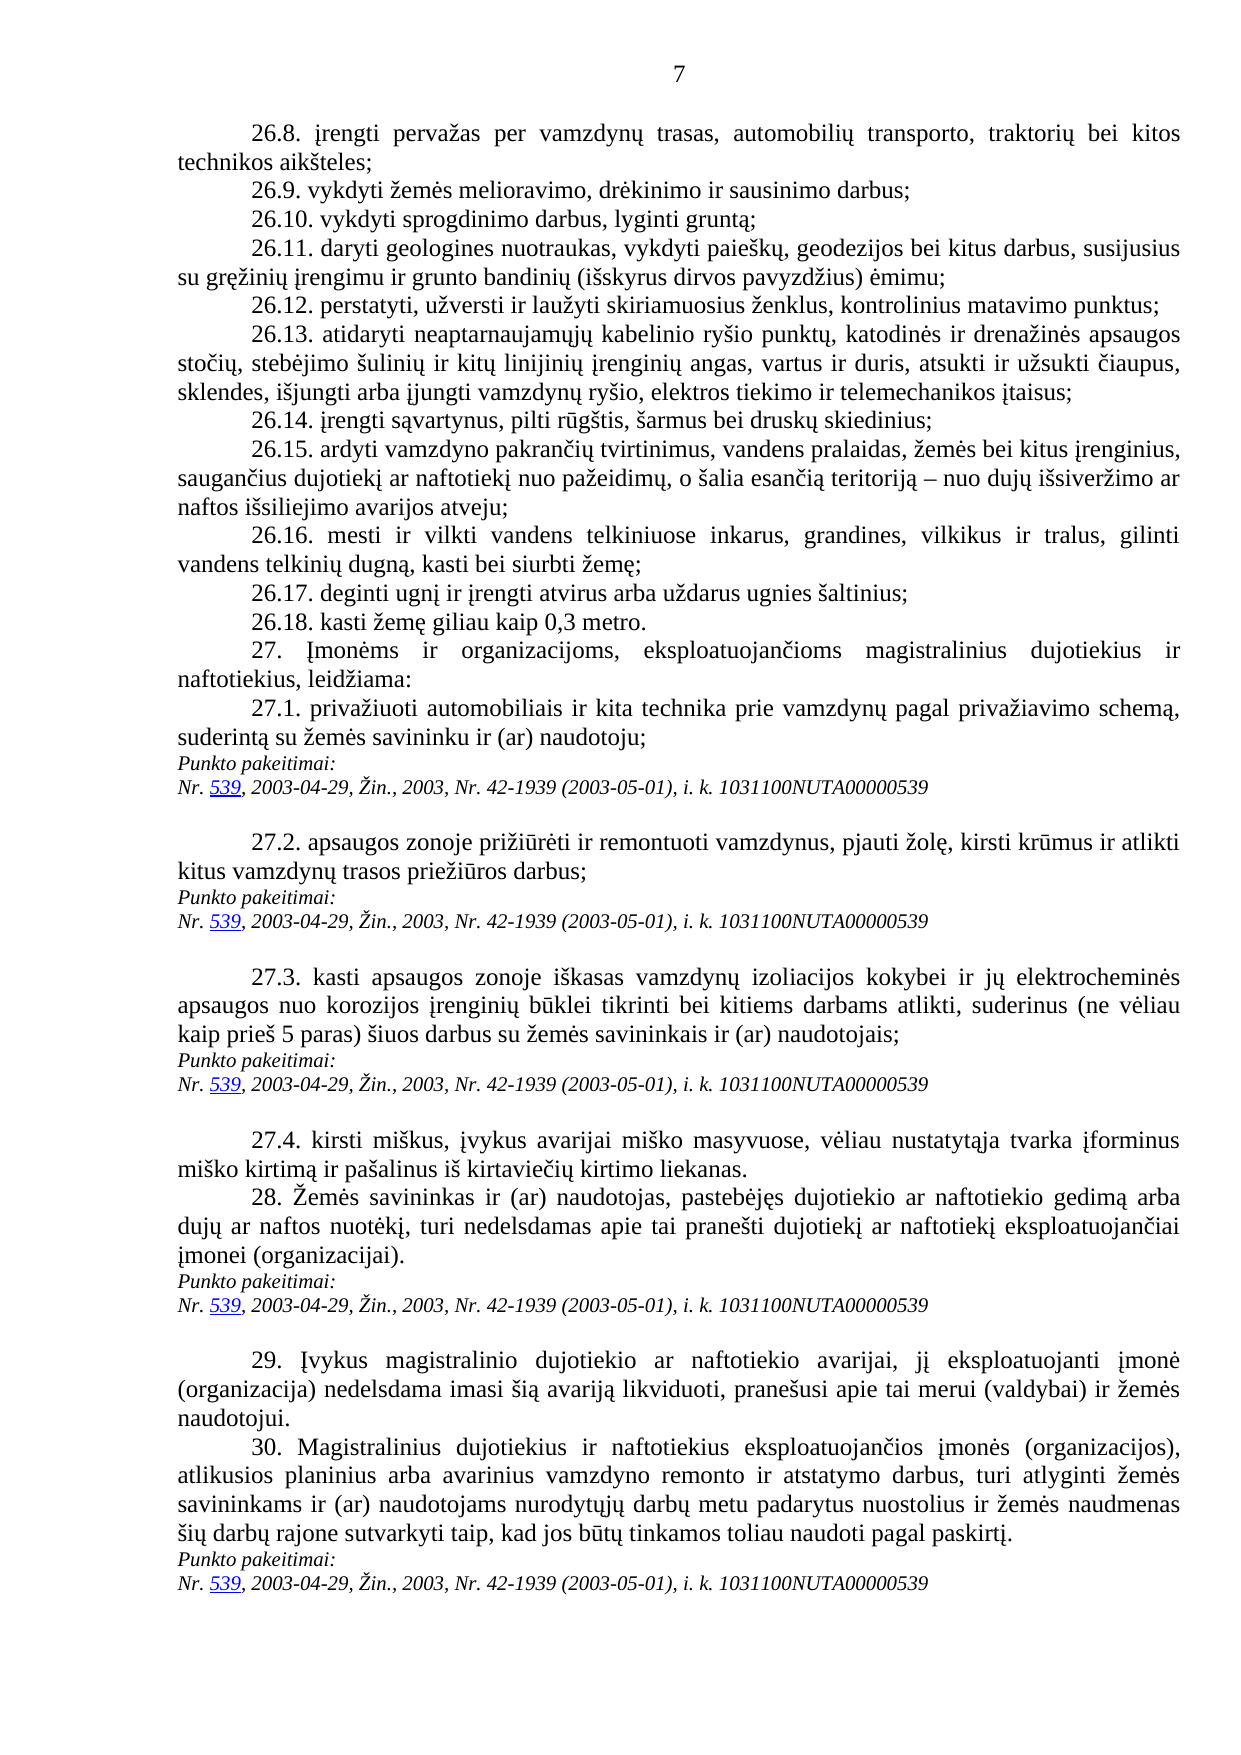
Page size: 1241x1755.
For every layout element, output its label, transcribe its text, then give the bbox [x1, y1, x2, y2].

text 26.16. mesti ir vilkti vandens telkiniuose inkarus, grandines, vilkikus ir tralus, gilinti vandens telkinių dugną, kasti bei siurbti žemę; [177, 521, 1181, 578]
text 28. Žemės savininkas ir (ar) naudotojas, pastebėjęs dujotiekio ar naftotiekio gedimą arba dujų ar naftos nuotėkį, turi nedelsdamas apie tai pranešti dujotiekį ar naftotiekį eksploatuojančiai įmonei (organizacijai). [177, 1182, 1181, 1269]
text Punkto pakeitimai: [177, 751, 1181, 775]
text Punkto pakeitimai: [177, 885, 1181, 909]
text 26.17. deginti ugnį ir įrengti atvirus arba uždarus ugnies šaltinius; [177, 578, 1181, 607]
text 26.12. perstatyti, užversti ir laužyti skiriamuosius ženklus, kontrolinius matavimo punktus; [177, 291, 1181, 319]
text 26.8. įrengti pervažas per vamzdynų trasas, automobilių transporto, traktorių bei kitos technikos aikšteles; [177, 118, 1181, 176]
text Nr. 539, 2003-04-29, Žin., 2003, Nr. 42-1939 (2003-05-01), i. k. 1031100NUTA00000539 [177, 909, 1181, 933]
text 26.13. atidaryti neaptarnaujamųjų kabelinio ryšio punktų, katodinės ir drenažinės apsaugos stočių, stebėjimo šulinių ir kitų linijinių įrenginių angas, vartus ir duris, atsukti ir užsukti čiaupus, sklendes, išjungti arba įjungti vamzdynų ryšio, elektros tiekimo ir telemechanikos įtaisus; [177, 319, 1181, 406]
text 26.15. ardyti vamzdyno pakrančių tvirtinimus, vandens pralaidas, žemės bei kitus įrenginius, saugančius dujotiekį ar naftotiekį nuo pažeidimų, o šalia esančią teritoriją – nuo dujų išsiveržimo ar naftos išsiliejimo avarijos atveju; [177, 434, 1181, 521]
text 27.1. privažiuoti automobiliais ir kita technika prie vamzdynų pagal privažiavimo schemą, suderintą su žemės savininku ir (ar) naudotoju; [177, 693, 1181, 751]
text Punkto pakeitimai: [177, 1547, 1181, 1571]
text 27. Įmonėms ir organizacijoms, eksploatuojančioms magistralinius dujotiekius ir naftotiekius, leidžiama: [177, 636, 1181, 693]
text 26.14. įrengti sąvartynus, pilti rūgštis, šarmus bei druskų skiedinius; [177, 406, 1181, 434]
text Punkto pakeitimai: [177, 1048, 1181, 1072]
text 27.2. apsaugos zonoje prižiūrėti ir remontuoti vamzdynus, pjauti žolę, kirsti krūmus ir atlikti kitus vamzdynų trasos priežiūros darbus; [177, 827, 1181, 885]
text Nr. 539, 2003-04-29, Žin., 2003, Nr. 42-1939 (2003-05-01), i. k. 1031100NUTA00000539 [177, 1571, 1181, 1595]
text 29. Įvykus magistralinio dujotiekio ar naftotiekio avarijai, jį eksploatuojanti įmonė (organizacija) nedelsdama imasi šią avariją likviduoti, pranešusi apie tai merui (valdybai) ir žemės naudotojui. [177, 1346, 1181, 1432]
text Punkto pakeitimai: [177, 1269, 1181, 1293]
text 30. Magistralinius dujotiekius ir naftotiekius eksploatuojančios įmonės (organizacijos), atlikusios planinius arba avarinius vamzdyno remonto ir atstatymo darbus, turi atlyginti žemės savininkams ir (ar) naudotojams nurodytųjų darbų metu padarytus nuostolius ir žemės naudmenas šių darbų rajone sutvarkyti taip, kad jos būtų tinkamos toliau naudoti pagal paskirtį. [177, 1432, 1181, 1547]
text Nr. 539, 2003-04-29, Žin., 2003, Nr. 42-1939 (2003-05-01), i. k. 1031100NUTA00000539 [177, 1293, 1181, 1317]
text 27.4. kirsti miškus, įvykus avarijai miško masyvuose, vėliau nustatytąja tvarka įforminus miško kirtimą ir pašalinus iš kirtaviečių kirtimo liekanas. [177, 1125, 1181, 1182]
text 27.3. kasti apsaugos zonoje iškasas vamzdynų izoliacijos kokybei ir jų elektrocheminės apsaugos nuo korozijos įrenginių būklei tikrinti bei kitiems darbams atlikti, suderinus (ne vėliau kaip prieš 5 paras) šiuos darbus su žemės savininkais ir (ar) naudotojais; [177, 962, 1181, 1048]
text 26.18. kasti žemę giliau kaip 0,3 metro. [177, 607, 1181, 636]
text Nr. 539, 2003-04-29, Žin., 2003, Nr. 42-1939 (2003-05-01), i. k. 1031100NUTA00000539 [177, 775, 1181, 799]
text Nr. 539, 2003-04-29, Žin., 2003, Nr. 42-1939 (2003-05-01), i. k. 1031100NUTA00000539 [177, 1072, 1181, 1096]
text 26.9. vykdyti žemės melioravimo, drėkinimo ir sausinimo darbus; [177, 176, 1181, 204]
text 26.10. vykdyti sprogdinimo darbus, lyginti gruntą; [177, 204, 1181, 233]
text 26.11. daryti geologines nuotraukas, vykdyti paieškų, geodezijos bei kitus darbus, susijusius su gręžinių įrengimu ir grunto bandinių (išskyrus dirvos pavyzdžius) ėmimu; [177, 233, 1181, 291]
